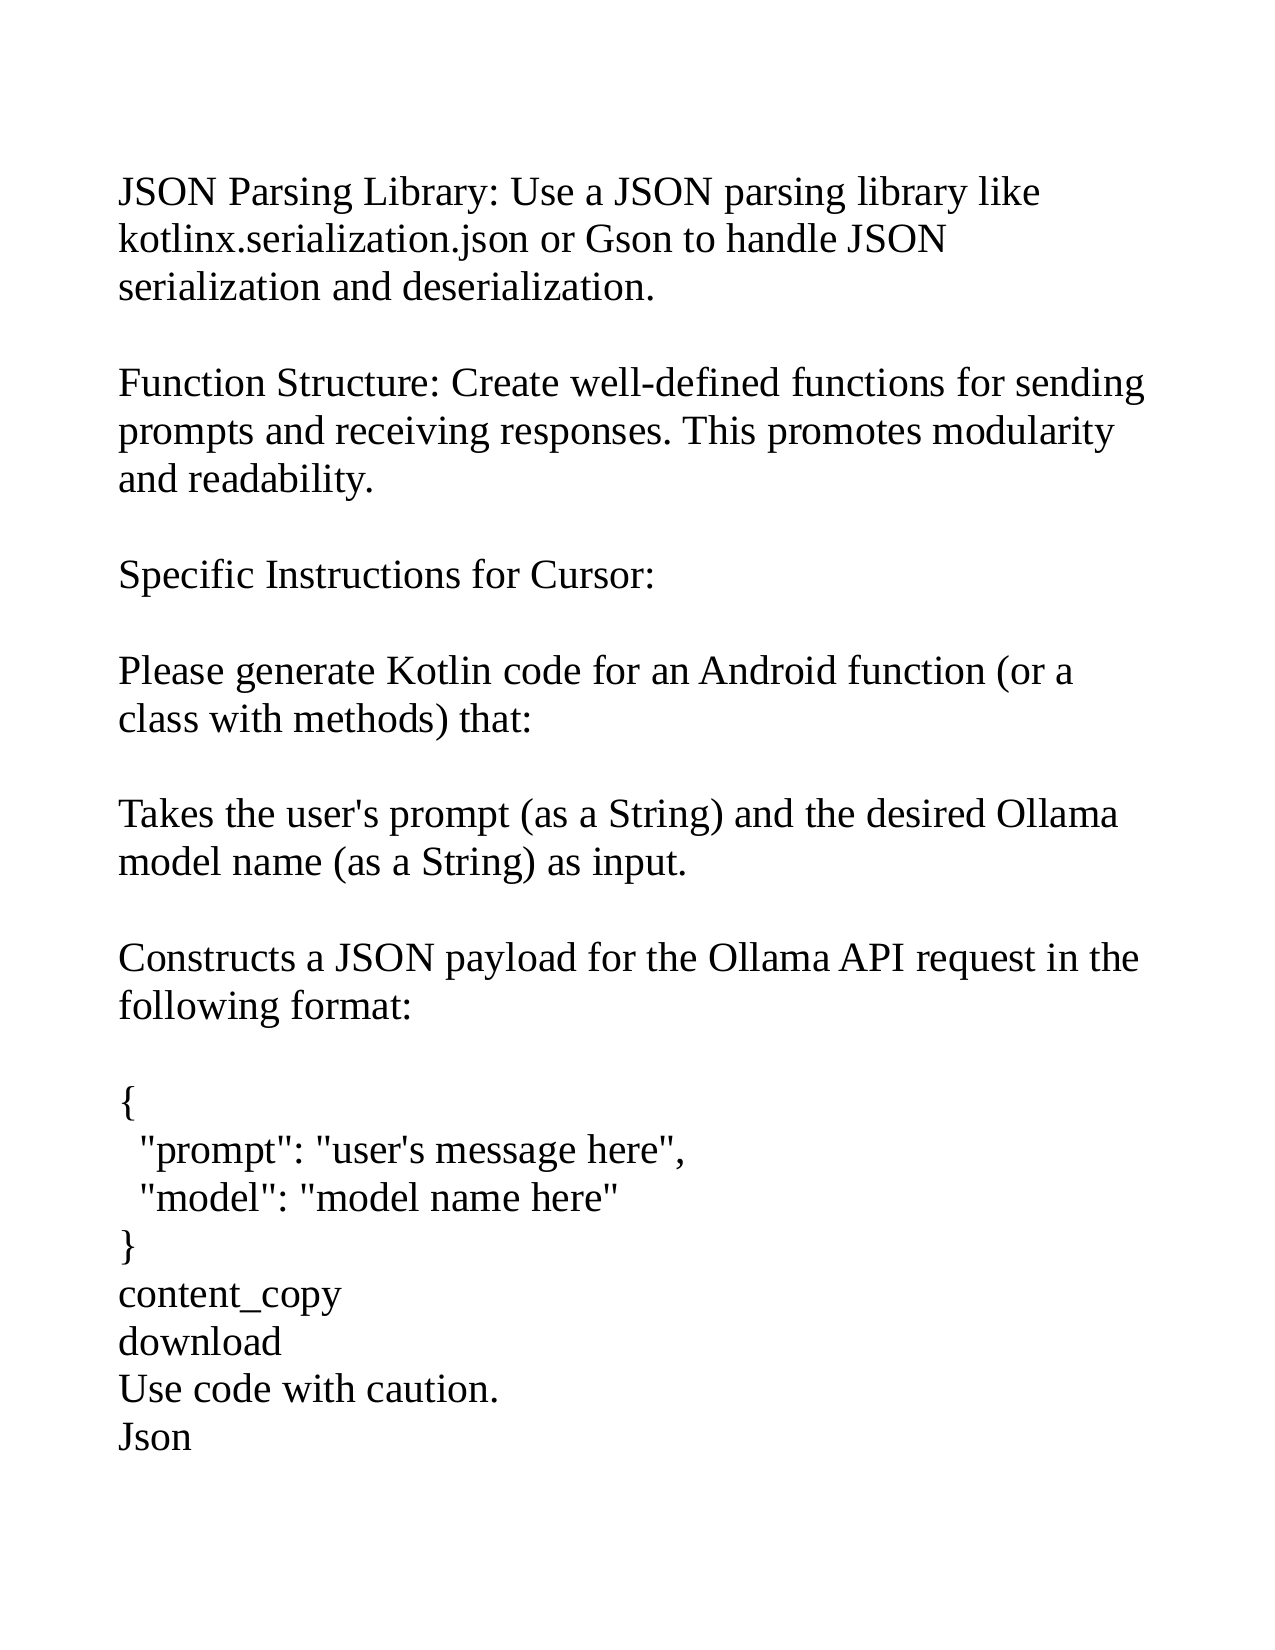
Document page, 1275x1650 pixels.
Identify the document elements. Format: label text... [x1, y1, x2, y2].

text content_copy [118, 1268, 1157, 1316]
text } [118, 1220, 1157, 1268]
text Use code with caution. [118, 1364, 1157, 1412]
text "model": "model name here" [118, 1172, 1157, 1220]
text Takes the user's prompt (as a String) and the desired Ollama model name (as a String) as input. [118, 789, 1157, 885]
text Json [118, 1412, 1157, 1460]
text Constructs a JSON payload for the Ollama API request in the following format: [118, 933, 1157, 1028]
text Function Structure: Create well-defined functions for sending prompts and receiving responses. This promotes modularity and readability. [118, 358, 1157, 501]
text JSON Parsing Library: Use a JSON parsing library like kotlinx.serialization.json or Gson to handle JSON serialization and deserialization. [118, 166, 1157, 310]
text Specific Instructions for Cursor: [118, 549, 1157, 597]
text { [118, 1076, 1157, 1124]
text Please generate Kotlin code for an Android function (or a class with methods) that: [118, 645, 1157, 741]
text "prompt": "user's message here", [118, 1124, 1157, 1172]
text download [118, 1316, 1157, 1364]
